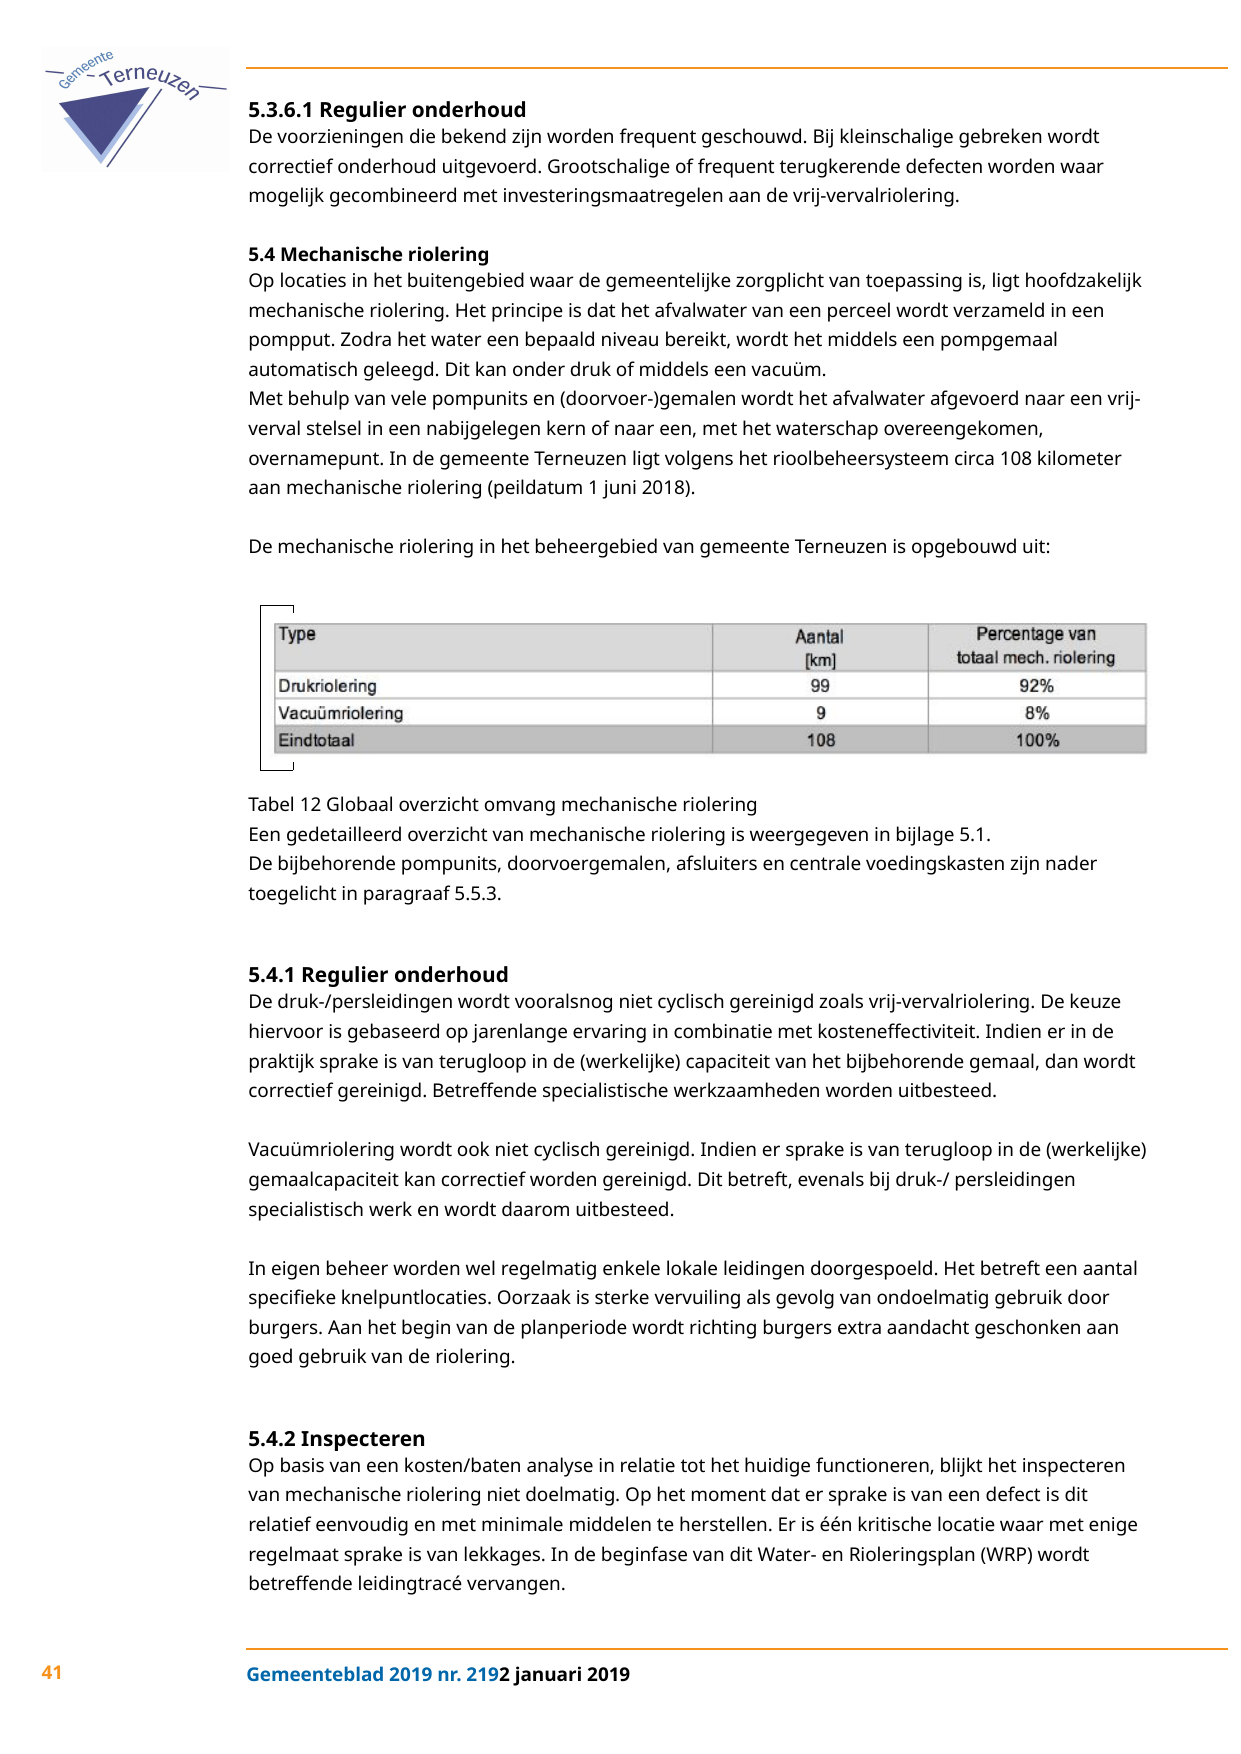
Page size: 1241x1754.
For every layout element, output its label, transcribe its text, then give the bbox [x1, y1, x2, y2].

text Op basis van een kosten/baten analyse in relatie tot het huidige functioneren, blijkt het inspecteren van mechanische riolering niet doelmatig. Op het moment dat er sprake is van een defect is dit relatief eenvoudig en met minimale middelen te herstellen. Er is één kritische locatie waar met enige regelmaat sprake is van lekkages. In de beginfase van dit Water- en Rioleringsplan (WRP) wordt betreffende leidingtracé vervangen. [248, 1452, 1152, 1596]
text De bijbehorende pompunits, doorvoergemalen, afsluiters en centrale voedingskasten zijn nader toegelicht in paragraaf 5.5.3. [248, 851, 1152, 906]
picture [268, 613, 1155, 762]
text Op locaties in het buitengebied waar de gemeentelijke zorgplicht van toepassing is, ligt hoofdzakelijk mechanische riolering. Het principe is dat het afvalwater van een perceel wordt verzameld in een pompput. Zodra het water een bepaald niveau bereikt, wordt het middels een pompgemaal automatisch geleegd. Dit kan onder druk of middels een vacuüm. [248, 267, 1152, 382]
text 5.4 Mechanische riolering [248, 242, 1152, 267]
text 5.4.2 Inspecteren [248, 1424, 1152, 1452]
text Tabel 12 Globaal overzicht omvang mechanische riolering [248, 791, 1152, 817]
text In eigen beheer worden wel regelmatig enkele lokale leidingen doorgespoeld. Het betreft een aantal specifieke knelpuntlocaties. Oorzaak is sterke vervuiling als gevolg van ondoelmatig gebruik door burgers. Aan het begin van de planperiode wordt richting burgers extra aandacht geschonken aan goed gebruik van de riolering. [248, 1255, 1152, 1369]
text De druk-/persleidingen wordt vooralsnog niet cyclisch gereinigd zoals vrij-vervalriolering. De keuze hiervoor is gebaseerd op jarenlange ervaring in combinatie met kosteneffectiviteit. Indien er in de praktijk sprake is van terugloop in de (werkelijke) capaciteit van het bijbehorende gemaal, dan wordt correctief gereinigd. Betreffende specialistische werkzaamheden worden uitbesteed. [248, 989, 1152, 1103]
text Vacuümriolering wordt ook niet cyclisch gereinigd. Indien er sprake is van terugloop in de (werkelijke) gemaalcapaciteit kan correctief worden gereinigd. Dit betreft, evenals bij druk-/ persleidingen specialistisch werk en wordt daarom uitbesteed. [248, 1137, 1152, 1221]
text Een gedetailleerd overzicht van mechanische riolering is weergegeven in bijlage 5.1. [248, 821, 1152, 847]
text 5.3.6.1 Regulier onderhoud [248, 95, 1152, 123]
text De voorzieningen die bekend zijn worden frequent geschouwd. Bij kleinschalige gebreken wordt correctief onderhoud uitgevoerd. Grootschalige of frequent terugkerende defecten worden waar mogelijk gecombineerd met investeringsmaatregelen aan de vrij-vervalriolering. [248, 123, 1152, 208]
text De mechanische riolering in het beheergebied van gemeente Terneuzen is opgebouwd uit: [248, 533, 1152, 559]
picture [41, 47, 231, 172]
text 5.4.1 Regulier onderhoud [248, 960, 1152, 989]
text Met behulp van vele pompunits en (doorvoer-)gemalen wordt het afvalwater afgevoerd naar een vrij-verval stelsel in een nabijgelegen kern of naar een, met het waterschap overeengekomen, overnamepunt. In de gemeente Terneuzen ligt volgens het rioolbeheersysteem circa 108 kilometer aan mechanische riolering (peildatum 1 juni 2018). [248, 386, 1152, 500]
